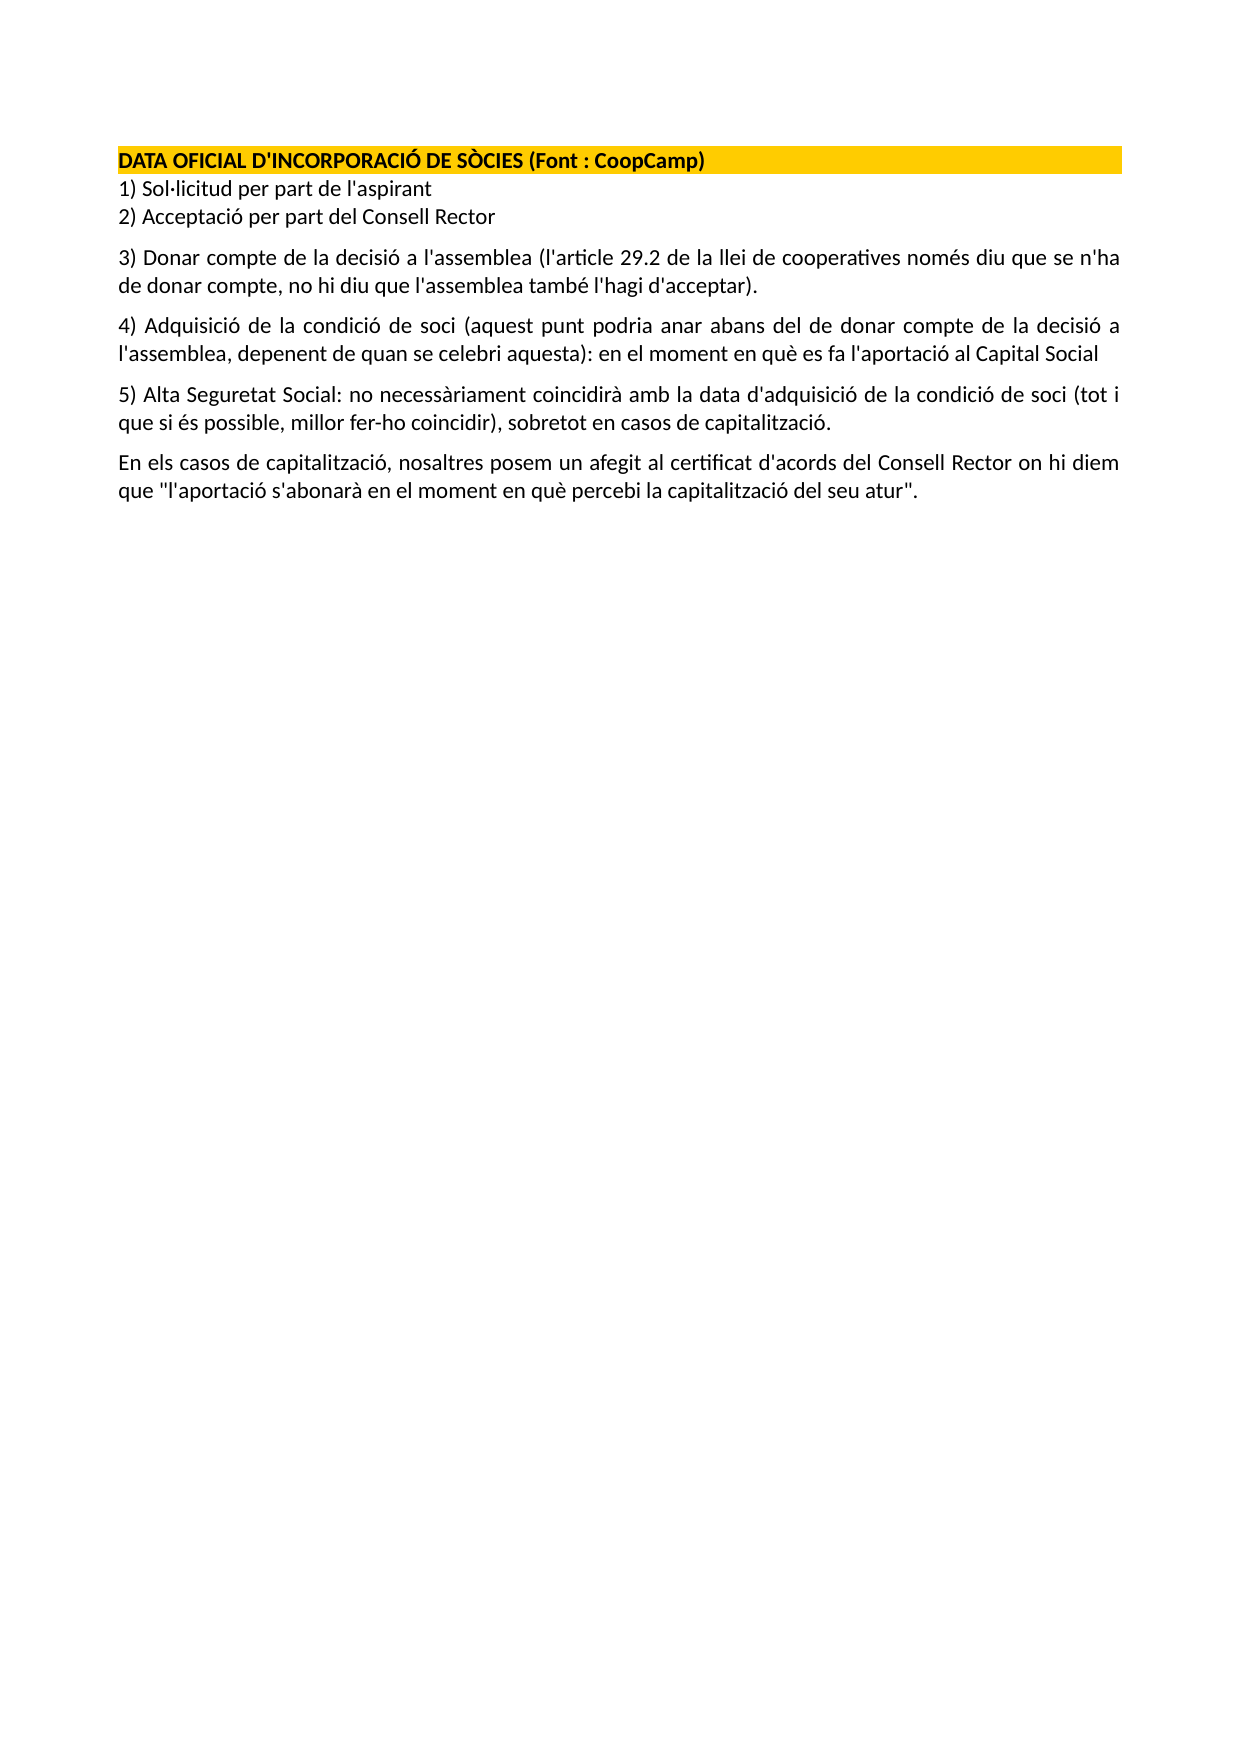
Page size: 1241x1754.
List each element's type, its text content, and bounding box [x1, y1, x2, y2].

text 3) Donar compte de la decisió a l'assemblea (l'article 29.2 de la llei de cooperatives només diu que se n'ha de donar compte, no hi diu que l'assemblea també l'hagi d'acceptar). [118, 243, 1122, 299]
text DATA OFICIAL D'INCORPORACIÓ DE SÒCIES (Font : CoopCamp) [118, 146, 1122, 174]
text 1) Sol·licitud per part de l'aspirant [118, 174, 1122, 202]
text 5) Alta Seguretat Social: no necessàriament coincidirà amb la data d'adquisició de la condició de soci (tot i que si és possible, millor fer-ho coincidir), sobretot en casos de capitalització. [118, 380, 1122, 436]
text En els casos de capitalització, nosaltres posem un afegit al certificat d'acords del Consell Rector on hi diem que "l'aportació s'abonarà en el moment en què percebi la capitalització del seu atur". [118, 448, 1122, 504]
text 4) Adquisició de la condició de soci (aquest punt podria anar abans del de donar compte de la decisió a l'assemblea, depenent de quan se celebri aquesta): en el moment en què es fa l'aportació al Capital Social [118, 311, 1122, 367]
text 2) Acceptació per part del Consell Rector [118, 202, 1122, 230]
